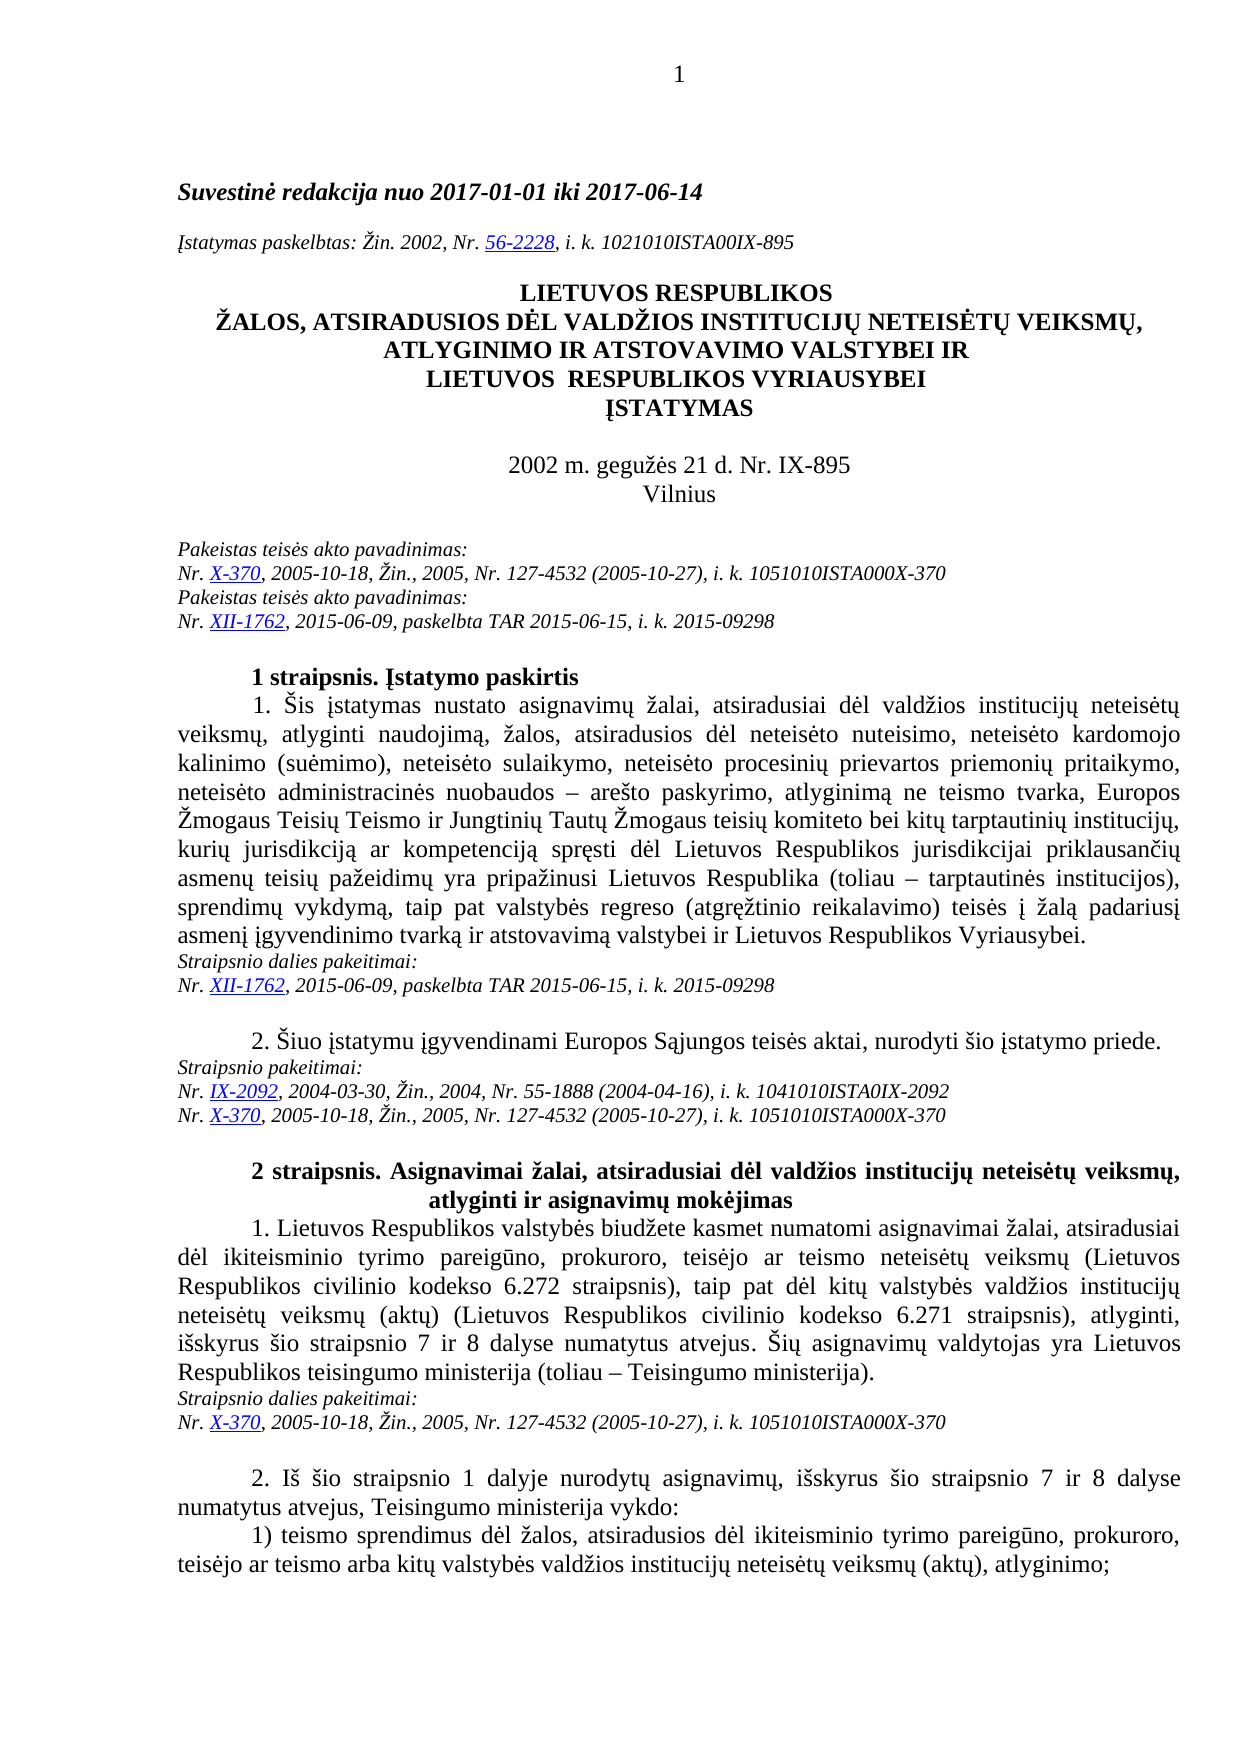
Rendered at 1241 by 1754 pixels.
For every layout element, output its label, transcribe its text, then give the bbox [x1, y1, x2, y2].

text 2002 m. gegužės 21 d. Nr. IX-895 [177, 451, 1181, 479]
text Nr. X-370, 2005-10-18, Žin., 2005, Nr. 127-4532 (2005-10-27), i. k. 1051010ISTA000X-370 [177, 1103, 1181, 1127]
text Straipsnio dalies pakeitimai: [177, 949, 1181, 973]
text 2. Iš šio straipsnio 1 dalyje nurodytų asignavimų, išskyrus šio straipsnio 7 ir 8 dalyse numatytus atvejus, Teisingumo ministerija vykdo: [177, 1463, 1181, 1520]
text Nr. XII-1762, 2015-06-09, paskelbta TAR 2015-06-15, i. k. 2015-09298 [177, 973, 1181, 997]
text 1 straipsnis. Įstatymo paskirtis [177, 662, 1181, 691]
text Vilnius [177, 479, 1181, 508]
text Nr. X-370, 2005-10-18, Žin., 2005, Nr. 127-4532 (2005-10-27), i. k. 1051010ISTA000X-370 [177, 561, 1181, 585]
text LIETUVOS RESPUBLIKOS ŽALOS, ATSIRADUSIOS DĖL VALDŽIOS INSTITUCIJŲ NETEISĖTŲ VEIKSMŲ, ATLYGINIMO IR ATSTOVAVIMO VALSTYBEI IR LIETUVOS RESPUBLIKOS VYRIAUSYBEI ĮSTATYMAS [177, 278, 1181, 451]
text Straipsnio pakeitimai: [177, 1055, 1181, 1079]
text 1. Lietuvos Respublikos valstybės biudžete kasmet numatomi asignavimai žalai, atsiradusiai dėl ikiteisminio tyrimo pareigūno, prokuroro, teisėjo ar teismo neteisėtų veiksmų (Lietuvos Respublikos civilinio kodekso 6.272 straipsnis), taip pat dėl kitų valstybės valdžios institucijų neteisėtų veiksmų (aktų) (Lietuvos Respublikos civilinio kodekso 6.271 straipsnis), atlyginti, išskyrus šio straipsnio 7 ir 8 dalyse numatytus atvejus. Šių asignavimų valdytojas yra Lietuvos Respublikos teisingumo ministerija (toliau – Teisingumo ministerija). [177, 1213, 1181, 1386]
text Nr. IX-2092, 2004-03-30, Žin., 2004, Nr. 55-1888 (2004-04-16), i. k. 1041010ISTA0IX-2092 [177, 1079, 1181, 1103]
text 2 straipsnis. Asignavimai žalai, atsiradusiai dėl valdžios institucijų neteisėtų veiksmų, atlyginti ir asignavimų mokėjimas [251, 1156, 1181, 1213]
text Nr. XII-1762, 2015-06-09, paskelbta TAR 2015-06-15, i. k. 2015-09298 [177, 609, 1181, 633]
text Nr. X-370, 2005-10-18, Žin., 2005, Nr. 127-4532 (2005-10-27), i. k. 1051010ISTA000X-370 [177, 1410, 1181, 1434]
text Pakeistas teisės akto pavadinimas: [177, 585, 1181, 609]
text Straipsnio dalies pakeitimai: [177, 1386, 1181, 1410]
text Suvestinė redakcija nuo 2017-01-01 iki 2017-06-14 [177, 177, 1181, 206]
text 2. Šiuo įstatymu įgyvendinami Europos Sąjungos teisės aktai, nurodyti šio įstatymo priede. [177, 1026, 1181, 1055]
text 1. Šis įstatymas nustato asignavimų žalai, atsiradusiai dėl valdžios institucijų neteisėtų veiksmų, atlyginti naudojimą, žalos, atsiradusios dėl neteisėto nuteisimo, neteisėto kardomojo kalinimo (suėmimo), neteisėto sulaikymo, neteisėto procesinių prievartos priemonių pritaikymo, neteisėto administracinės nuobaudos – arešto paskyrimo, atlyginimą ne teismo tvarka, Europos Žmogaus Teisių Teismo ir Jungtinių Tautų Žmogaus teisių komiteto bei kitų tarptautinių institucijų, kurių jurisdikciją ar kompetenciją spręsti dėl Lietuvos Respublikos jurisdikcijai priklausančių asmenų teisių pažeidimų yra pripažinusi Lietuvos Respublika (toliau – tarptautinės institucijos), sprendimų vykdymą, taip pat valstybės regreso (atgręžtinio reikalavimo) teisės į žalą padariusį asmenį įgyvendinimo tvarką ir atstovavimą valstybei ir Lietuvos Respublikos Vyriausybei. [177, 691, 1181, 949]
text Įstatymas paskelbtas: Žin. 2002, Nr. 56-2228, i. k. 1021010ISTA00IX-895 [177, 230, 1181, 254]
text 1) teismo sprendimus dėl žalos, atsiradusios dėl ikiteisminio tyrimo pareigūno, prokuroro, teisėjo ar teismo arba kitų valstybės valdžios institucijų neteisėtų veiksmų (aktų), atlyginimo; [177, 1520, 1181, 1578]
text Pakeistas teisės akto pavadinimas: [177, 537, 1181, 561]
